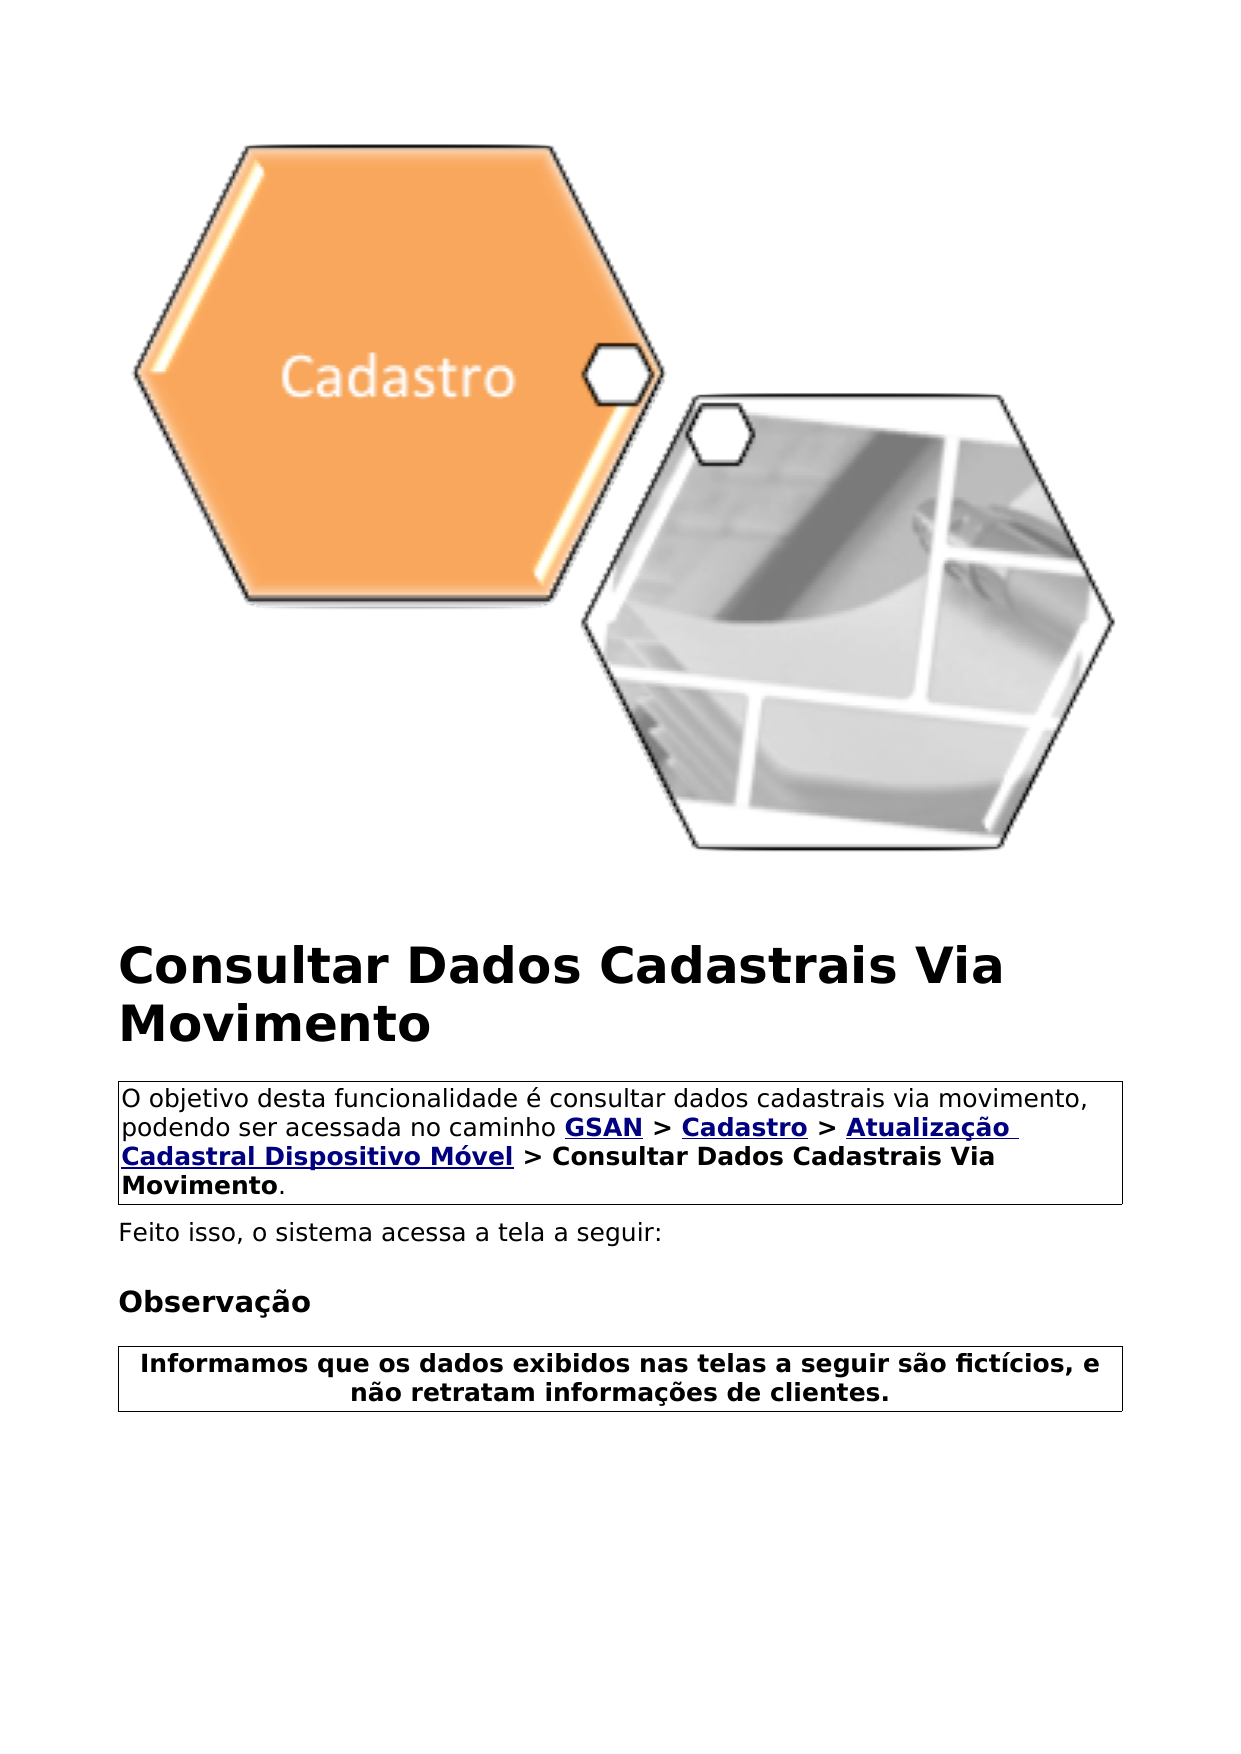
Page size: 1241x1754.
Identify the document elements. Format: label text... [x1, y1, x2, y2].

table_header Informamos que os dados exibidos nas telas a seguir são fictícios, e não retratam informações de clientes. [119, 1347, 1122, 1411]
picture [118, 118, 1123, 871]
subtitle Consultar Dados Cadastrais Via Movimento [118, 937, 1122, 1053]
table_header O objetivo desta funcionalidade é consultar dados cadastrais via movimento, podendo ser acessada no caminho GSAN > Cadastro > Atualização Cadastral Dispositivo Móvel > Consultar Dados Cadastrais Via Movimento. [119, 1082, 1122, 1203]
text Feito isso, o sistema acessa a tela a seguir: [118, 1218, 1122, 1247]
subtitle Observação [118, 1285, 1122, 1319]
